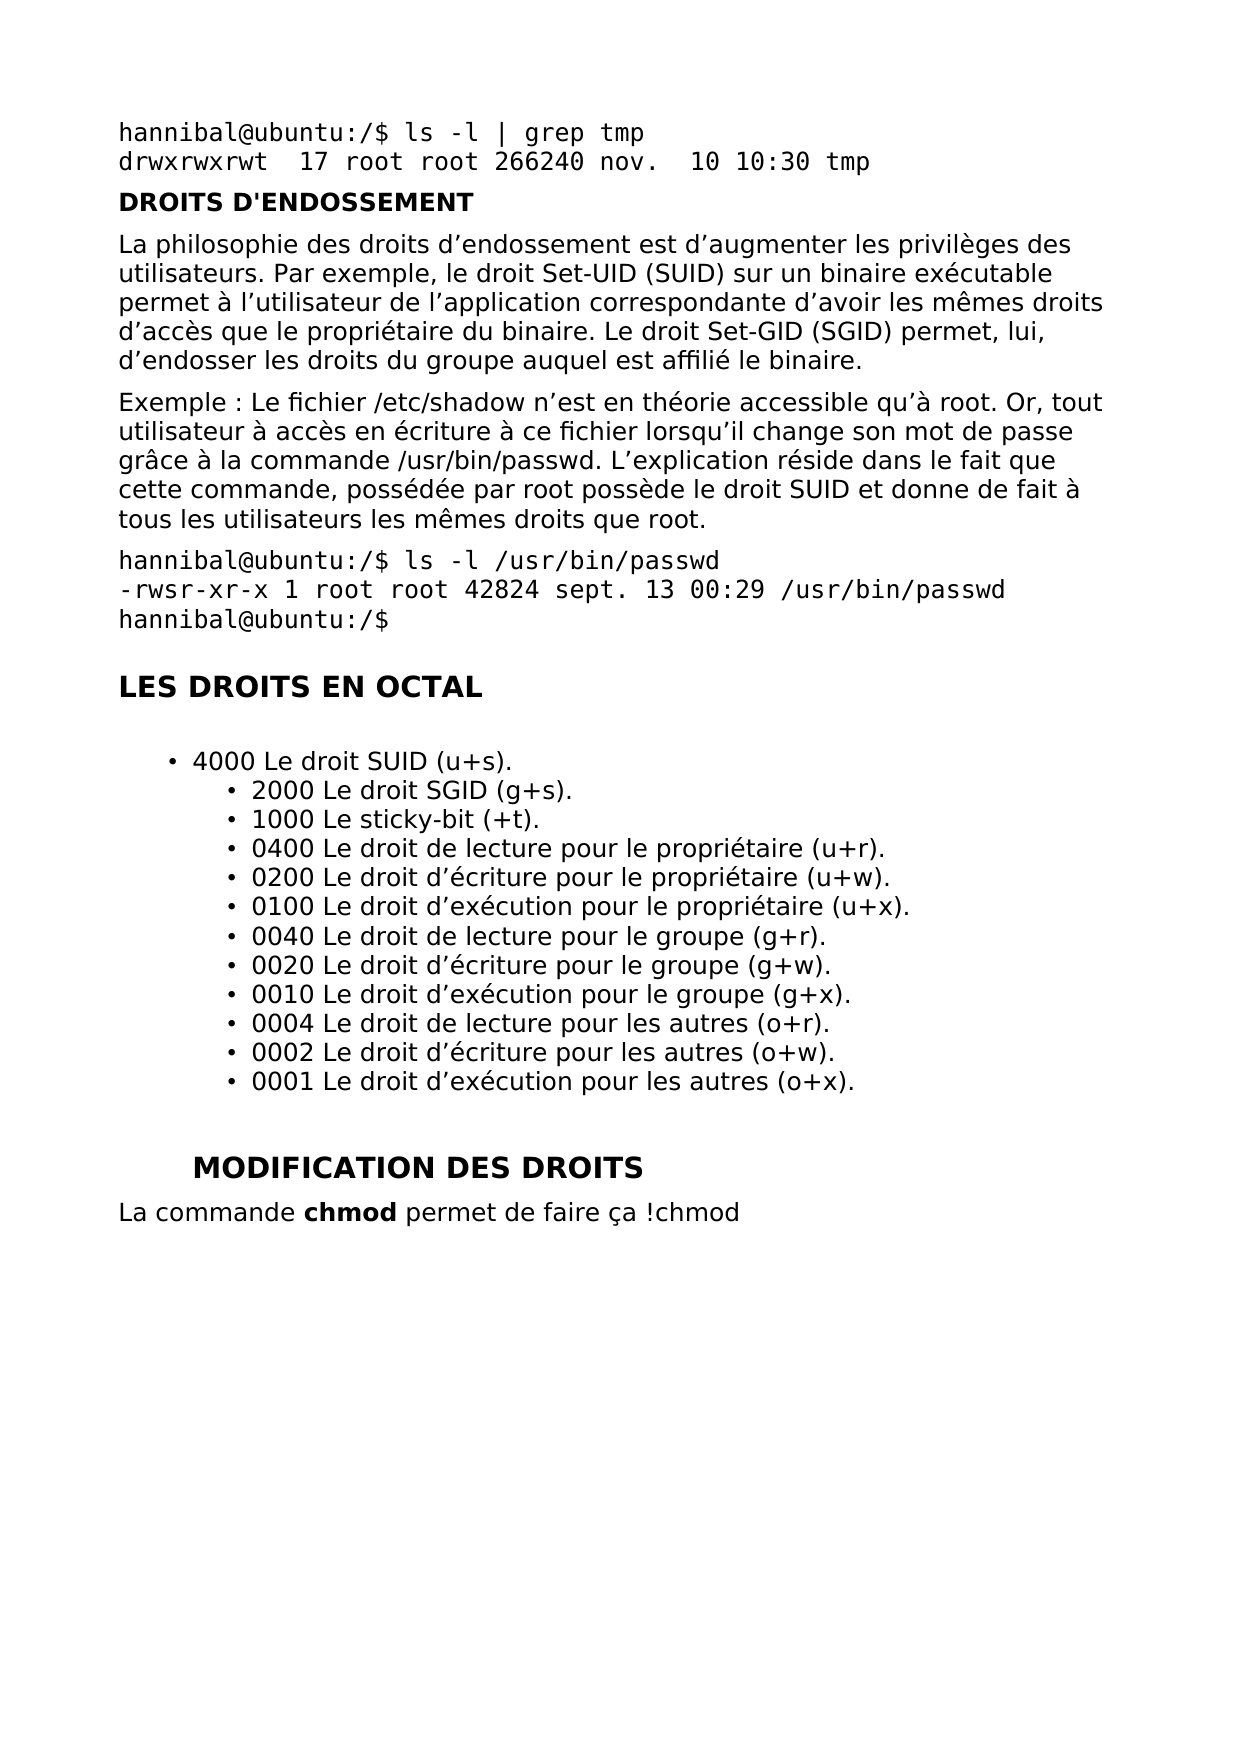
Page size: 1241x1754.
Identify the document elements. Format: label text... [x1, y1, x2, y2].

text hannibal@ubuntu:/$ ls -l /usr/bin/passwd -rwsr-xr-x 1 root root 42824 sept. 13 00:29 /usr/bin/passwd hannibal@ubuntu:/$ [118, 547, 1122, 634]
list 1000 Le sticky-bit (+t). [236, 805, 1122, 834]
text DROITS D'ENDOSSEMENT [118, 188, 1122, 217]
list 0200 Le droit d’écriture pour le propriétaire (u+w). [236, 863, 1122, 893]
subtitle LES DROITS EN OCTAL [118, 671, 1122, 705]
list 0001 Le droit d’exécution pour les autres (o+x). [236, 1068, 1122, 1097]
list 4000 Le droit SUID (u+s). [177, 747, 1122, 776]
list 0010 Le droit d’exécution pour le groupe (g+x). [236, 980, 1122, 1009]
subtitle MODIFICATION DES DROITS [177, 1151, 1122, 1185]
list 0040 Le droit de lecture pour le groupe (g+r). [236, 922, 1122, 951]
text hannibal@ubuntu:/$ ls -l | grep tmp drwxrwxrwt 17 root root 266240 nov. 10 10:30 tmp [118, 118, 1122, 176]
list 0400 Le droit de lecture pour le propriétaire (u+r). [236, 834, 1122, 863]
text La commande chmod permet de faire ça !chmod [118, 1198, 1122, 1227]
list 0020 Le droit d’écriture pour le groupe (g+w). [236, 951, 1122, 980]
list 0100 Le droit d’exécution pour le propriétaire (u+x). [236, 893, 1122, 922]
text Exemple : Le fichier /etc/shadow n’est en théorie accessible qu’à root. Or, tout utilisateur à accès en écriture à ce fichier lorsqu’il change son mot de passe grâce à la commande /usr/bin/passwd. L’explication réside dans le fait que cette commande, possédée par root possède le droit SUID et donne de fait à tous les utilisateurs les mêmes droits que root. [118, 388, 1122, 534]
list 0004 Le droit de lecture pour les autres (o+r). [236, 1009, 1122, 1038]
list 2000 Le droit SGID (g+s). [236, 776, 1122, 805]
list 0002 Le droit d’écriture pour les autres (o+w). [236, 1038, 1122, 1068]
text La philosophie des droits d’endossement est d’augmenter les privilèges des utilisateurs. Par exemple, le droit Set-UID (SUID) sur un binaire exécutable permet à l’utilisateur de l’application correspondante d’avoir les mêmes droits d’accès que le propriétaire du binaire. Le droit Set-GID (SGID) permet, lui, d’endosser les droits du groupe auquel est affilié le binaire. [118, 230, 1122, 376]
